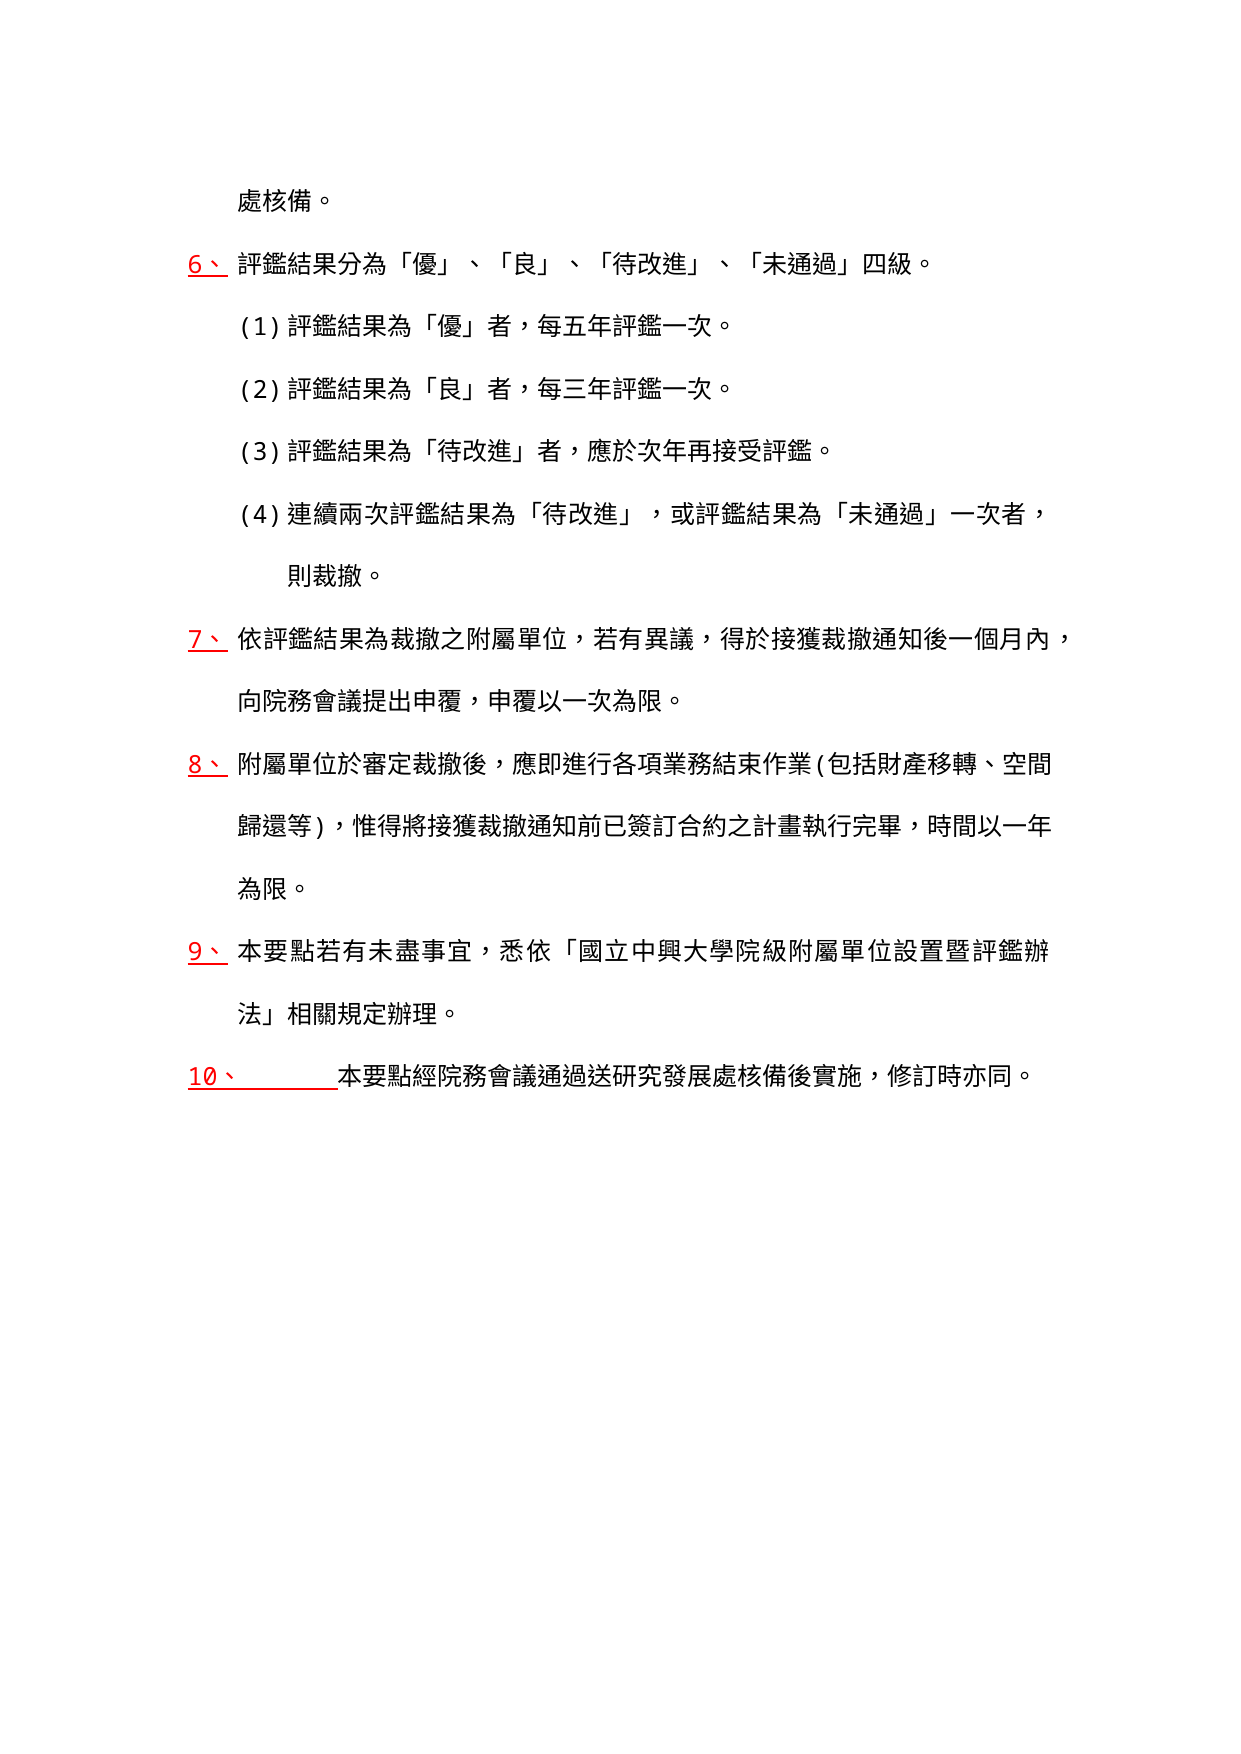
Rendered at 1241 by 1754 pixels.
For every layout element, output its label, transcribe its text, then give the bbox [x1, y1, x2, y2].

list 附屬單位於審定裁撤後，應即進行各項業務結束作業(包括財產移轉、空間歸還等)，惟得將接獲裁撤通知前已簽訂合約之計畫執行完畢，時間以一年為限。 [187, 721, 1053, 908]
list 評鑑結果為「優」者，每五年評鑑一次。 [237, 283, 1053, 346]
list 依評鑑結果為裁撤之附屬單位，若有異議，得於接獲裁撤通知後一個月內，向院務會議提出申覆，申覆以一次為限。 [187, 596, 1053, 721]
list 本要點經院務會議通過送研究發展處核備後實施，修訂時亦同。 [187, 1033, 1053, 1096]
list 評鑑結果為「良」者，每三年評鑑一次。 [237, 346, 1053, 408]
list 處核備。 [187, 158, 1053, 221]
list 評鑑結果為「待改進」者，應於次年再接受評鑑。 [237, 408, 1053, 471]
list 評鑑結果分為「優」、「良」、「待改進」、「未通過」四級。 [187, 221, 1053, 283]
list 本要點若有未盡事宜，悉依「國立中興大學院級附屬單位設置暨評鑑辦法」相關規定辦理。 [187, 908, 1053, 1033]
list 連續兩次評鑑結果為「待改進」，或評鑑結果為「未通過」一次者，則裁撤。 [237, 471, 1053, 596]
